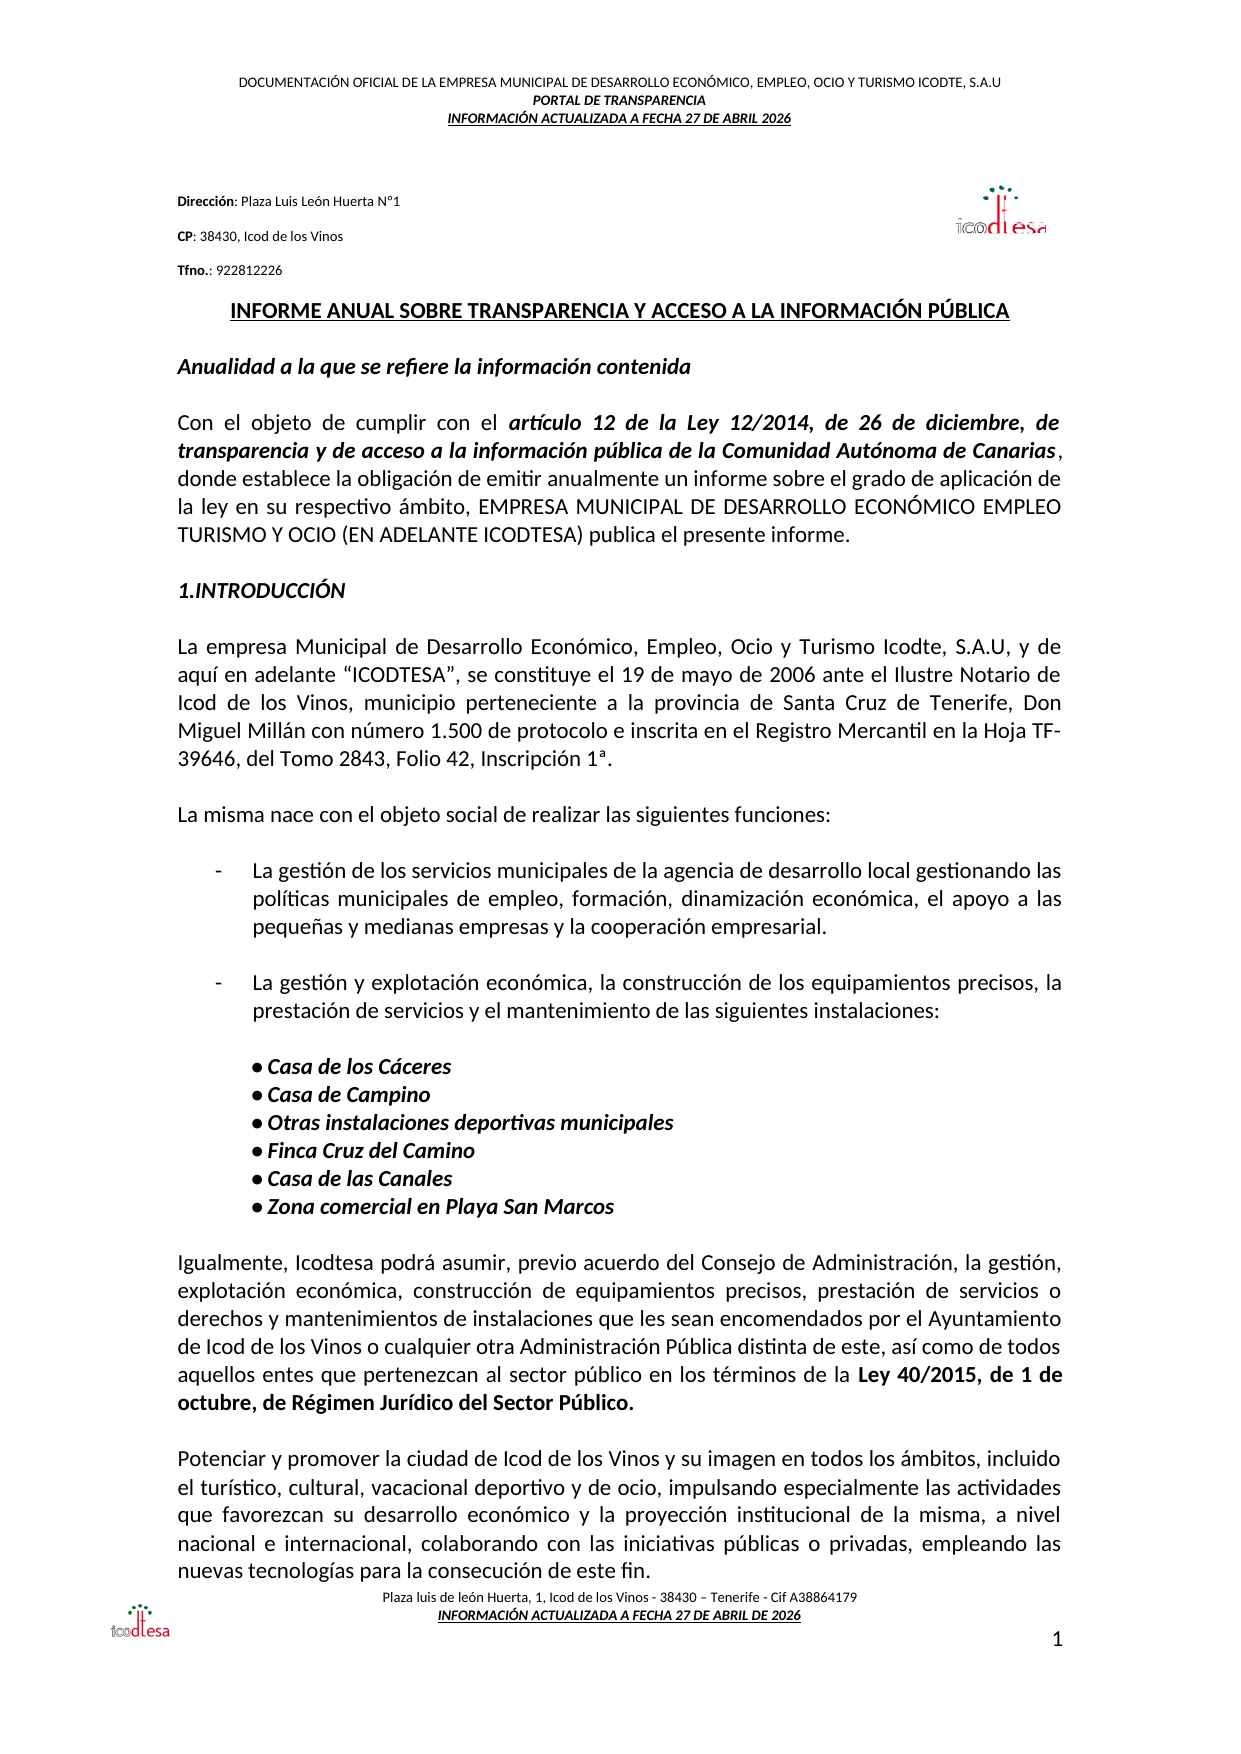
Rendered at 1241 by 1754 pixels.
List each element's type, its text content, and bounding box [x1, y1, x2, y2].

text Igualmente, Icodtesa podrá asumir, previo acuerdo del Consejo de Administración, la gestión, explotación económica, construcción de equipamientos precisos, prestación de servicios o derechos y mantenimientos de instalaciones que les sean encomendados por el Ayuntamiento de Icod de los Vinos o cualquier otra Administración Pública distinta de este, así como de todos aquellos entes que pertenezcan al sector público en los términos de la Ley 40/2015, de 1 de octubre, de Régimen Jurídico del Sector Público. [177, 1248, 1063, 1417]
text La misma nace con el objeto social de realizar las siguientes funciones: [177, 800, 1063, 828]
text INFORME ANUAL SOBRE TRANSPARENCIA Y ACCESO A LA INFORMACIÓN PÚBLICA [177, 296, 1063, 324]
text • Finca Cruz del Camino [177, 1136, 1063, 1164]
list La gestión de los servicios municipales de la agencia de desarrollo local gestionando las políticas municipales de empleo, formación, dinamización económica, el apoyo a las pequeñas y medianas empresas y la cooperación empresarial. [215, 856, 1063, 940]
text Potenciar y promover la ciudad de Icod de los Vinos y su imagen en todos los ámbitos, incluido el turístico, cultural, vacacional deportivo y de ocio, impulsando especialmente las actividades que favorezcan su desarrollo económico y la proyección institucional de la misma, a nivel nacional e internacional, colaborando con las iniciativas públicas o privadas, empleando las nuevas tecnologías para la consecución de este fin. [177, 1444, 1063, 1585]
list La gestión y explotación económica, la construcción de los equipamientos precisos, la prestación de servicios y el mantenimiento de las siguientes instalaciones: [215, 968, 1063, 1024]
text CP: 38430, Icod de los Vinos [177, 227, 1063, 244]
text La empresa Municipal de Desarrollo Económico, Empleo, Ocio y Turismo Icodte, S.A.U, y de aquí en adelante “ICODTESA”, se constituye el 19 de mayo de 2006 ante el Ilustre Notario de Icod de los Vinos, municipio perteneciente a la provincia de Santa Cruz de Tenerife, Don Miguel Millán con número 1.500 de protocolo e inscrita en el Registro Mercantil en la Hoja TF-39646, del Tomo 2843, Folio 42, Inscripción 1ª. [177, 632, 1063, 772]
text Dirección: Plaza Luis León Huerta Nº1 [177, 192, 1063, 210]
text Tfno.: 922812226 [177, 261, 1063, 279]
text 1.INTRODUCCIÓN [177, 576, 1063, 604]
text Con el objeto de cumplir con el artículo 12 de la Ley 12/2014, de 26 de diciembre, de transparencia y de acceso a la información pública de la Comunidad Autónoma de Canarias, donde establece la obligación de emitir anualmente un informe sobre el grado de aplicación de la ley en su respectivo ámbito, EMPRESA MUNICIPAL DE DESARROLLO ECONÓMICO EMPLEO TURISMO Y OCIO (EN ADELANTE ICODTESA) publica el presente informe. [177, 408, 1063, 548]
text • Casa de las Canales [177, 1164, 1063, 1192]
text • Casa de Campino [177, 1080, 1063, 1108]
text • Zona comercial en Playa San Marcos [177, 1192, 1063, 1220]
text • Casa de los Cáceres [177, 1052, 1063, 1080]
text Anualidad a la que se refiere la información contenida [177, 352, 1063, 380]
text • Otras instalaciones deportivas municipales [177, 1108, 1063, 1136]
